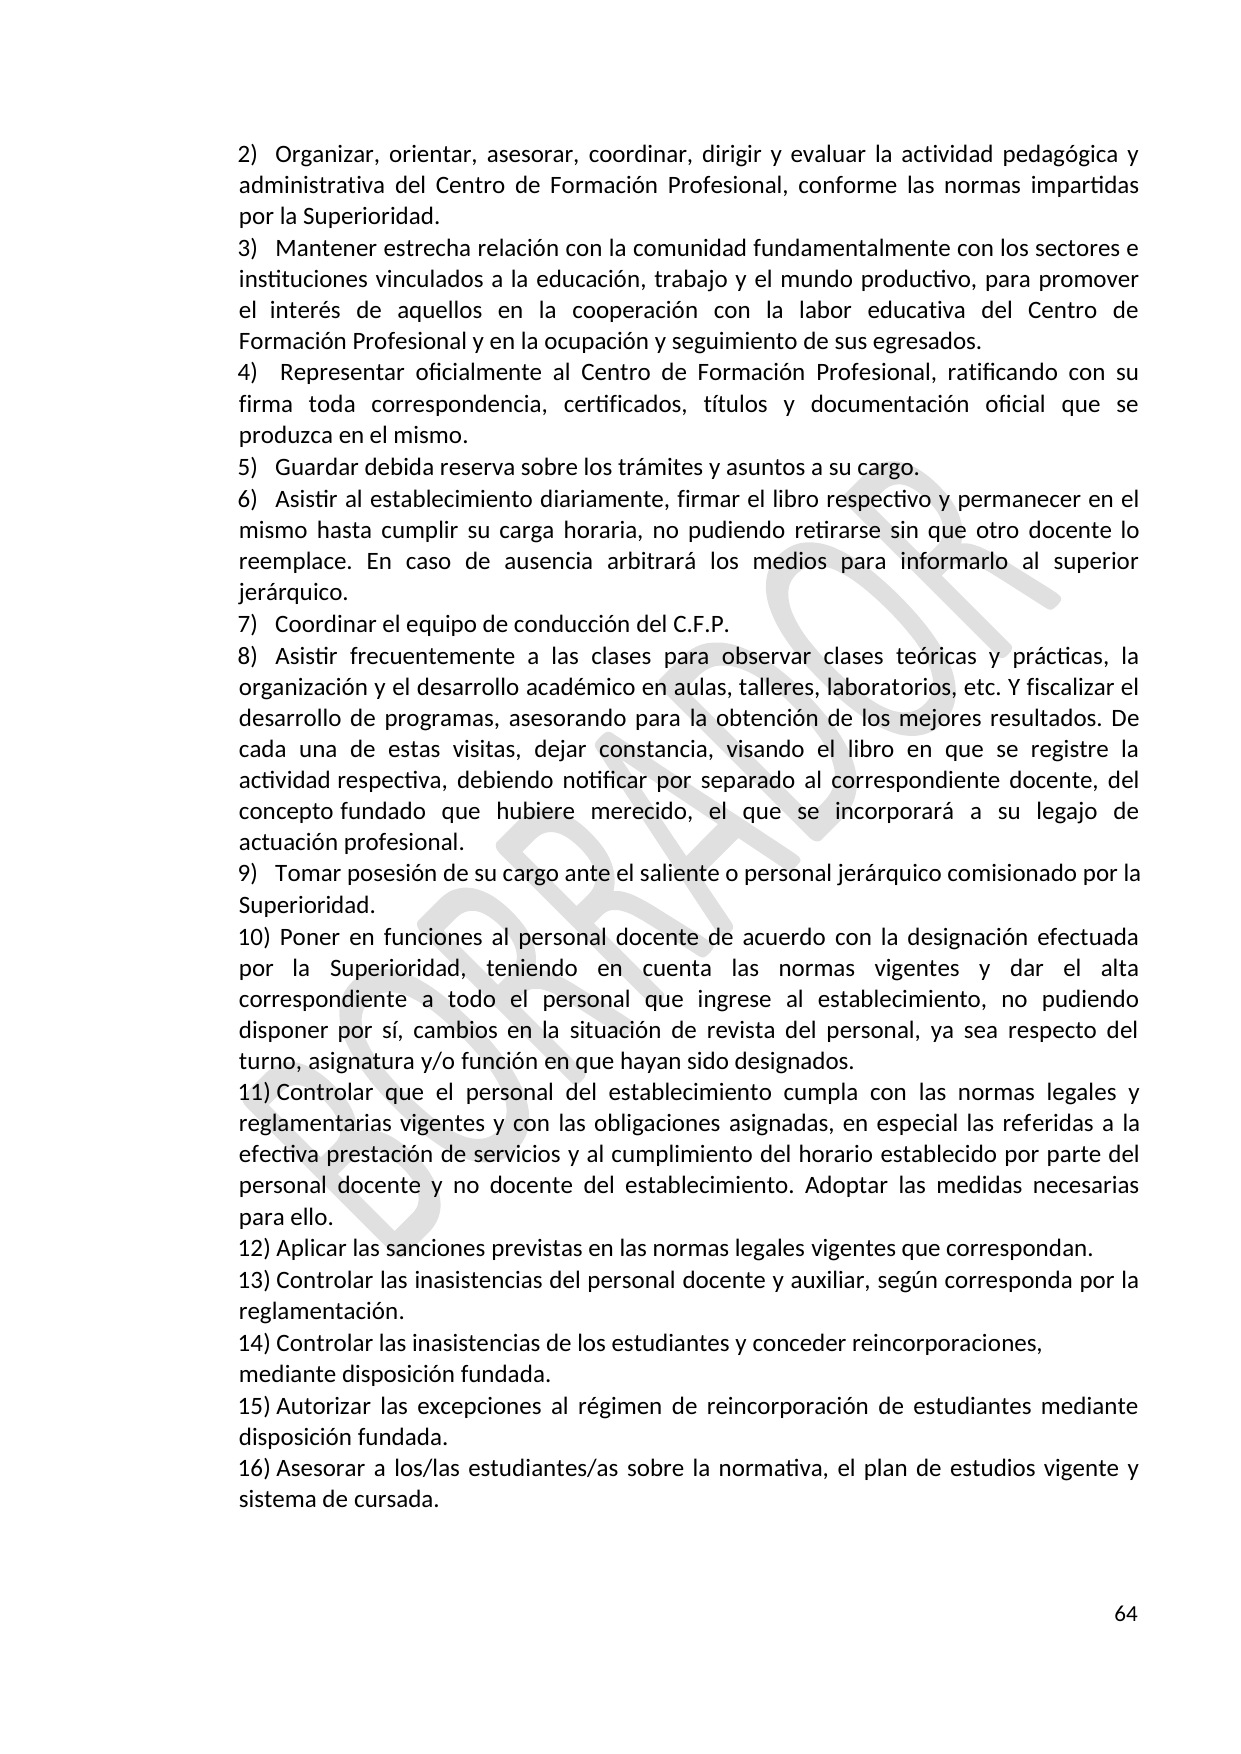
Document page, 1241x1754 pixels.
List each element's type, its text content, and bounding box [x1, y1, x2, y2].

text 10) Poner en funciones al personal docente de acuerdo con la designación efectuada por la Superioridad, teniendo en cuenta las normas vigentes y dar el alta correspondiente a todo el personal que ingrese al establecimiento, no pudiendo disponer por sí, cambios en la situación de revista del personal, ya sea respecto del turno, asignatura y/o función en que hayan sido designados. [237, 921, 562, 1075]
text [976, 608, 1154, 638]
text [913, 608, 978, 638]
text [791, 608, 911, 638]
text 9) Tomar posesión de su cargo ante el saliente o personal jerárquico comisionado por la Superioridad. [237, 858, 564, 919]
text 12) Aplicar las sanciones previstas en las normas legales vigentes que correspondan. [237, 1232, 1154, 1263]
text 6) Asistir al establecimiento diariamente, firmar el libro respectivo y permanecer en el mismo hasta cumplir su carga horaria, no pudiendo retirarse sin que otro docente lo reemplace. En caso de ausencia arbitrará los medios para informarlo al superior jerárquico. [938, 483, 1139, 607]
text 16) Asesorar a los/las estudiantes/as sobre la normativa, el plan de estudios vigente y sistema de cursada. [237, 1452, 1142, 1514]
text 13) Controlar las inasistencias del personal docente y auxiliar, según corresponda por la reglamentación. [237, 1264, 1142, 1326]
text 2) Organizar, orientar, asesorar, coordinar, dirigir y evaluar la actividad pedagógica y administrativa del Centro de Formación Profesional, conforme las normas impartidas por la Superioridad. [237, 138, 1139, 231]
text 10) Poner en funciones al personal docente de acuerdo con la designación efectuada por la Superioridad, teniendo en cuenta las normas vigentes y dar el alta correspondiente a todo el personal que ingrese al establecimiento, no pudiendo disponer por sí, cambios en la situación de revista del personal, ya sea respecto del turno, asignatura y/o función en que hayan sido designados. [362, 993, 493, 1075]
text 9) Tomar posesión de su cargo ante el saliente o personal jerárquico comisionado por la Superioridad. [610, 858, 707, 919]
text 3) Mantener estrecha relación con la comunidad fundamentalmente con los sectores e instituciones vinculados a la educación, trabajo y el mundo productivo, para promover el interés de aquellos en la cooperación con la labor educativa del Centro de Formación Profesional y en la ocupación y seguimiento de sus egresados. [237, 232, 1139, 355]
text 9) Tomar posesión de su cargo ante el saliente o personal jerárquico comisionado por la Superioridad. [702, 858, 1143, 919]
text 4) Representar oficialmente al Centro de Formación Profesional, ratificando con su firma toda correspondencia, certificados, títulos y documentación oficial que se produzca en el mismo. [237, 356, 1139, 450]
text 10) Poner en funciones al personal docente de acuerdo con la designación efectuada por la Superioridad, teniendo en cuenta las normas vigentes y dar el alta correspondiente a todo el personal que ingrese al establecimiento, no pudiendo disponer por sí, cambios en la situación de revista del personal, ya sea respecto del turno, asignatura y/o función en que hayan sido designados. [517, 921, 1139, 1075]
text 11) Controlar que el personal del establecimiento cumpla con las normas legales y reglamentarias vigentes y con las obligaciones asignadas, en especial las referidas a la efectiva prestación de servicios y al cumplimiento del horario establecido por parte del personal docente y no docente del establecimiento. Adoptar las medidas necesarias para ello. [325, 1076, 1140, 1231]
text 64 [1114, 1599, 1154, 1627]
text 11) Controlar que el personal del establecimiento cumpla con las normas legales y reglamentarias vigentes y con las obligaciones asignadas, en especial las referidas a la efectiva prestación de servicios y al cumplimiento del horario establecido por parte del personal docente y no docente del establecimiento. Adoptar las medidas necesarias para ello. [237, 1076, 369, 1231]
text 5) Guardar debida reserva sobre los trámites y asuntos a su cargo. [237, 451, 1154, 481]
text 7) Coordinar el equipo de conducción del C.F.P. [237, 608, 784, 638]
text 9) Tomar posesión de su cargo ante el saliente o personal jerárquico comisionado por la Superioridad. [530, 858, 595, 905]
text 8) Asistir frecuentemente a las clases para observar clases teóricas y prácticas, la organización y el desarrollo académico en aulas, talleres, laboratorios, etc. Y fiscalizar el desarrollo de programas, asesorando para la obtención de los mejores resultados. De cada una de estas visitas, dejar constancia, visando el libro en que se registre la actividad respectiva, debiendo notificar por separado al correspondiente docente, del concepto fundado que hubiere merecido, el que se incorporará a su legajo de actuación profesional. [237, 640, 1139, 857]
text 14) Controlar las inasistencias de los estudiantes y conceder reincorporaciones, mediante disposición fundada. [237, 1327, 1142, 1389]
text 11) Controlar que el personal del establecimiento cumpla con las normas legales y reglamentarias vigentes y con las obligaciones asignadas, en especial las referidas a la efectiva prestación de servicios y al cumplimiento del horario establecido por parte del personal docente y no docente del establecimiento. Adoptar las medidas necesarias para ello. [391, 1076, 506, 1138]
text 15) Autorizar las excepciones al régimen de reincorporación de estudiantes mediante disposición fundada. [237, 1390, 1143, 1451]
text 6) Asistir al establecimiento diariamente, firmar el libro respectivo y permanecer en el mismo hasta cumplir su carga horaria, no pudiendo retirarse sin que otro docente lo reemplace. En caso de ausencia arbitrará los medios para informarlo al superior jerárquico. [237, 483, 947, 607]
